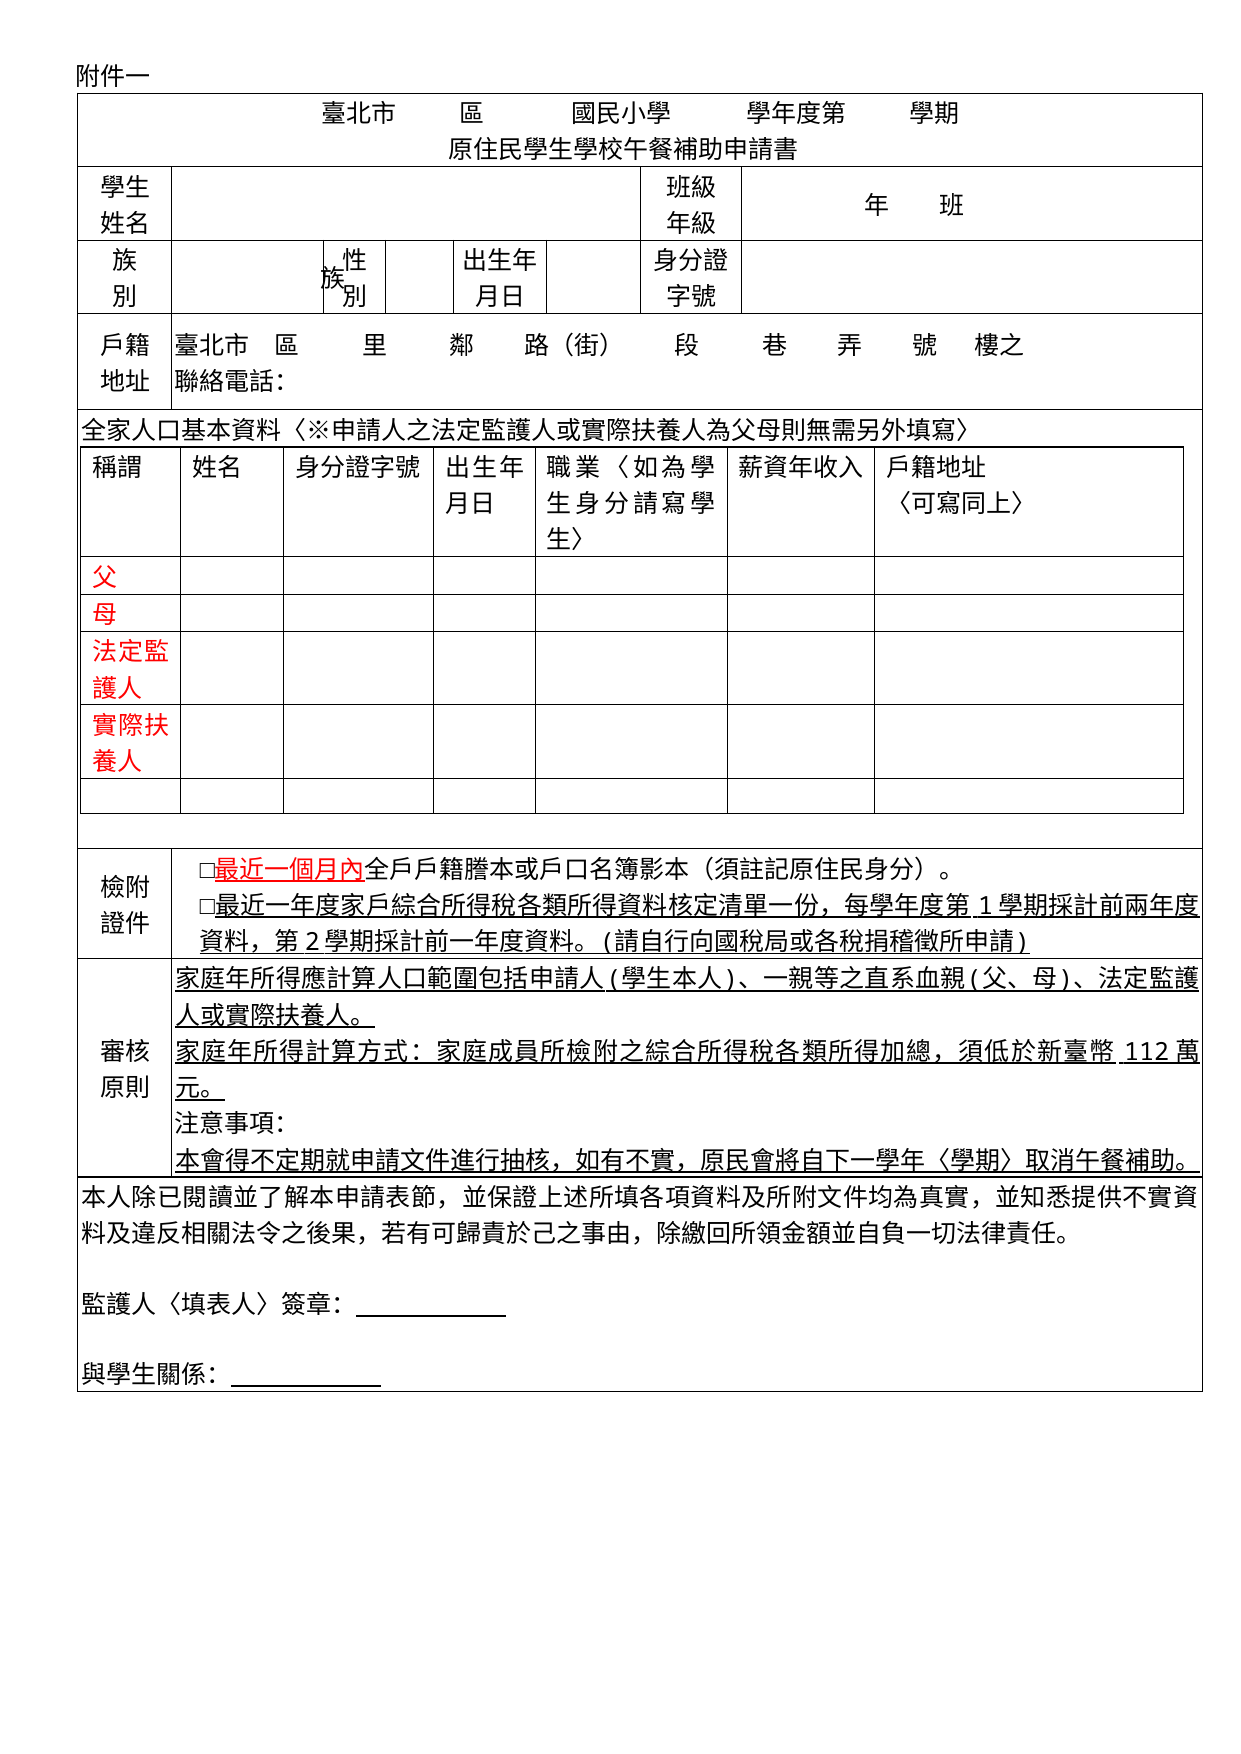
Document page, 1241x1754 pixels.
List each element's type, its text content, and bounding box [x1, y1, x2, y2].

table_cell [742, 241, 1202, 313]
table_cell [728, 557, 874, 593]
table_cell 母 [81, 595, 180, 631]
table_cell [434, 557, 535, 593]
table_cell 全家人口基本資料〈※申請人之法定監護人或實際扶養人為父母則無需另外填寫〉 [78, 410, 1202, 848]
table_cell [181, 557, 283, 593]
table_header 姓名 [181, 448, 283, 556]
table_cell [284, 632, 433, 704]
table_header 身分證字號 [284, 448, 433, 556]
table_cell 臺北市 區 里 鄰 路（街） 段 巷 弄 號 樓之 聯絡電話： [172, 314, 1202, 409]
table_cell [284, 705, 433, 778]
table_cell [434, 705, 535, 778]
table_cell 學生 姓名 [78, 167, 171, 239]
table_cell [172, 167, 640, 239]
table_cell [434, 632, 535, 704]
table_cell [434, 779, 535, 813]
table_cell [536, 557, 727, 593]
table_cell [181, 595, 283, 631]
table_cell [284, 595, 433, 631]
table_cell 家庭年所得應計算人口範圍包括申請人(學生本人)、一親等之直系血親(父、母)、法定監護人或實際扶養人。 家庭年所得計算方式：家庭成員所檢附之綜合所得稅各類所得加總，須低於新臺幣112萬元。 注意事項： 本會得不定期就申請文件進行抽核，如有不實，原民會將自下一學年〈學期〉取消午餐補助。 [172, 959, 1202, 1176]
table_cell [728, 595, 874, 631]
table_cell □最近一個月內全戶戶籍謄本或戶口名簿影本（須註記原住民身分）。 □最近一年度家戶綜合所得稅各類所得資料核定清單一份，每學年度第1學期採計前兩年度資料，第2學期採計前一年度資料。(請自行向國稅局或各稅捐稽徵所申請) [172, 849, 1202, 958]
table_cell [181, 779, 283, 813]
table_cell 身分證字號 [641, 241, 741, 313]
table_cell [536, 632, 727, 704]
table_header 稱謂 [81, 448, 180, 556]
table_cell [536, 595, 727, 631]
table_cell [181, 705, 283, 778]
table_cell 性 別 [324, 241, 385, 313]
table_cell [875, 595, 1183, 631]
table_cell 年 班 [742, 167, 1202, 239]
table_header 戶籍地址 〈可寫同上〉 [875, 448, 1183, 556]
table_header 薪資年收入 [728, 448, 874, 556]
table_cell [181, 632, 283, 704]
table_cell 父 [81, 557, 180, 593]
table_cell 本人除已閱讀並了解本申請表節，並保證上述所填各項資料及所附文件均為真實，並知悉提供不實資料及違反相關法令之後果，若有可歸責於己之事由，除繳回所領金額並自負一切法律責任。 監護人〈填表人〉簽章： 與學生關係： [78, 1178, 1202, 1391]
table_cell [284, 779, 433, 813]
table_cell [284, 557, 433, 593]
table_cell 戶籍 地址 [78, 314, 171, 409]
table_cell 審核 原則 [78, 959, 171, 1176]
table_cell 班級 年級 [641, 167, 741, 239]
table_header 出生年月日 [434, 448, 535, 556]
table_cell [875, 779, 1183, 813]
table_header 職業〈如為學生身分請寫學生〉 [536, 448, 727, 556]
table_cell [536, 705, 727, 778]
table_cell [536, 779, 727, 813]
table_cell [81, 779, 180, 813]
table_cell 實際扶養人 [81, 705, 180, 778]
table_cell 法定監護人 [81, 632, 180, 704]
table_header 臺北市 區 國民小學 學年度第 學期 原住民學生學校午餐補助申請書 [78, 94, 1202, 166]
table_cell [547, 241, 640, 313]
text 附件一 [75, 56, 1162, 92]
table_cell [875, 632, 1183, 704]
table_cell [728, 632, 874, 704]
table_cell [434, 595, 535, 631]
table_cell 檢附 證件 [78, 849, 171, 958]
table_cell 族 [172, 241, 323, 313]
table_cell [728, 779, 874, 813]
table_cell [386, 241, 453, 313]
table_cell [875, 557, 1183, 593]
table_cell 族 別 [78, 241, 171, 313]
table_cell [728, 705, 874, 778]
table_cell [875, 705, 1183, 778]
table_cell 出生年月日 [454, 241, 546, 313]
